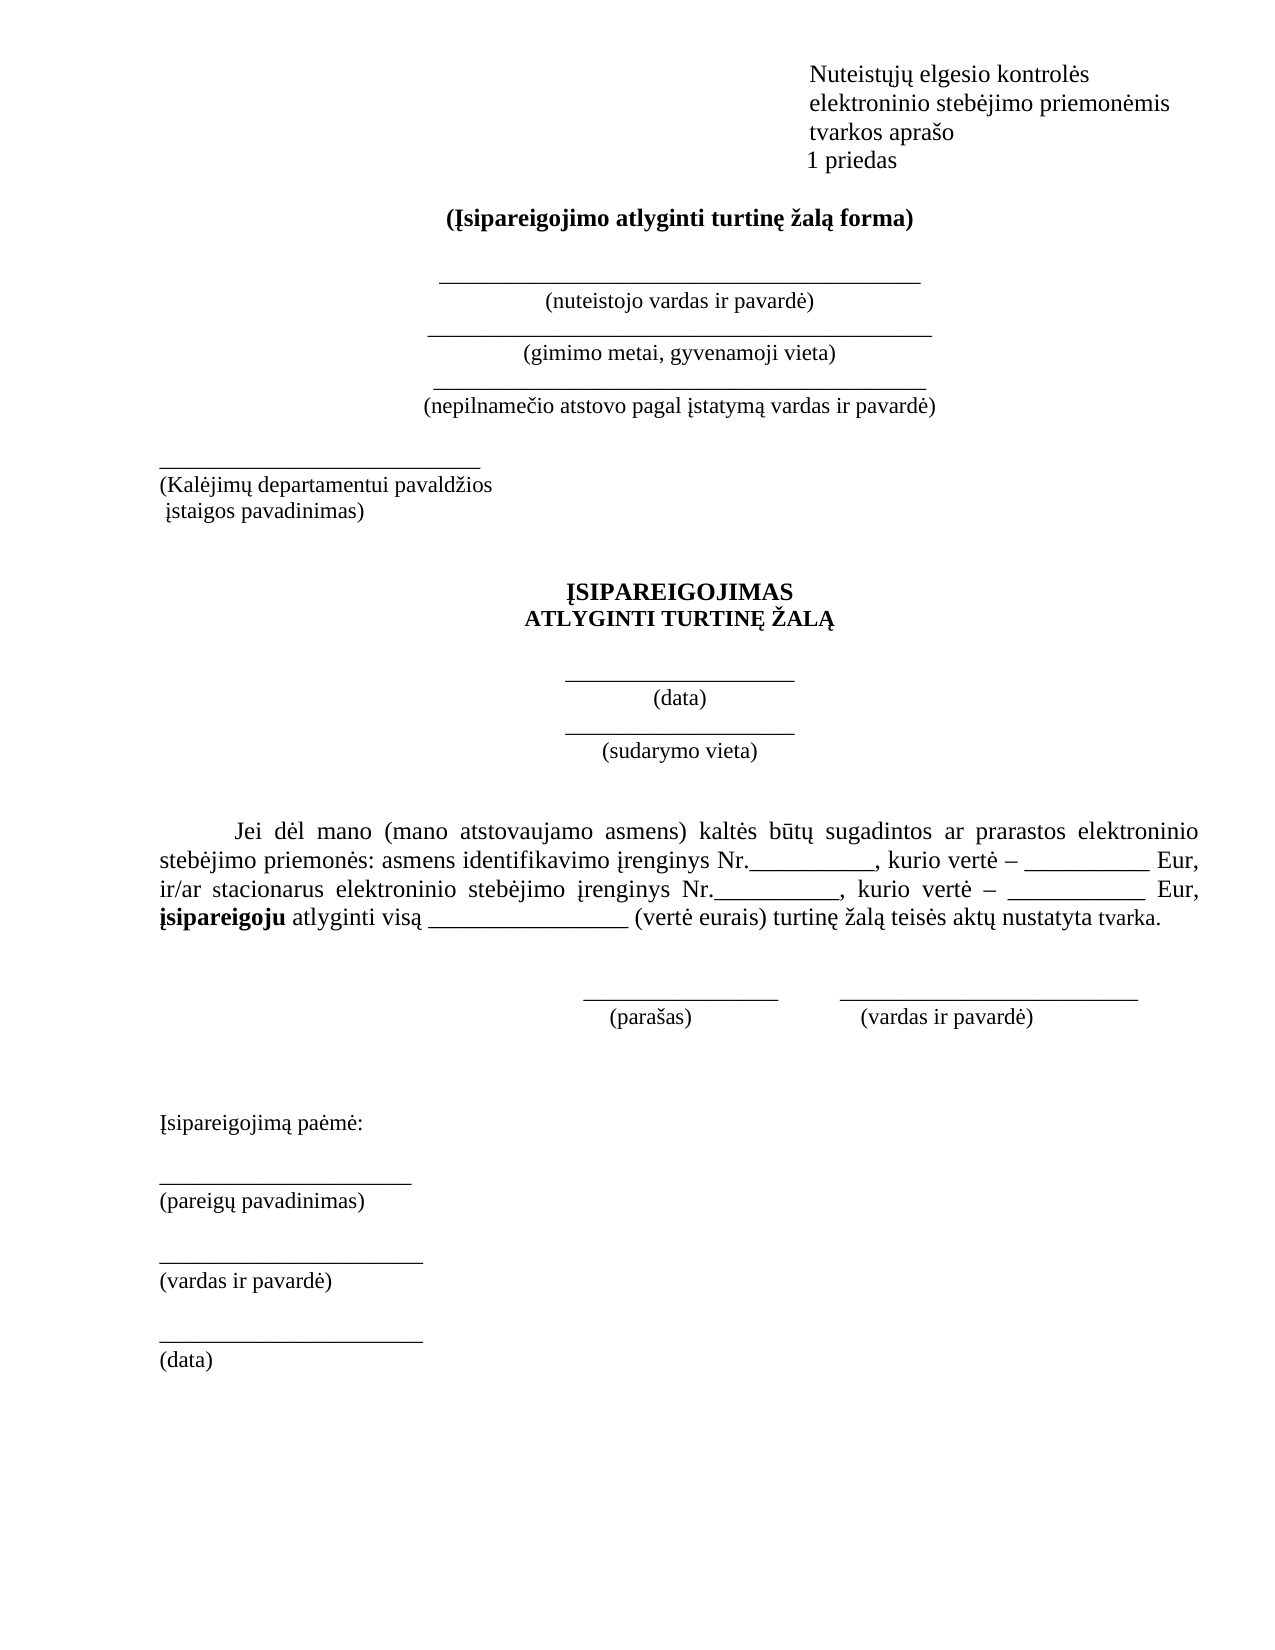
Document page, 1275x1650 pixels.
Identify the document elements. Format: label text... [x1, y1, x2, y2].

text (sudarymo vieta) [159, 737, 1200, 763]
text (data) [159, 1346, 1200, 1372]
text Jei dėl mano (mano atstovaujamo asmens) kaltės būtų sugadintos ar prarastos elektroninio stebėjimo priemonės: asmens identifikavimo įrenginys Nr.__________, kurio vertė – __________ Eur, ir/ar stacionarus elektroninio stebėjimo įrenginys Nr.__________, kurio vertė – ___________ Eur, įsipareigoju atlyginti visą ________________ (vertė eurais) turtinę žalą teisės aktų nustatyta tvarka. [159, 816, 1200, 931]
text _______________________ [159, 1319, 1200, 1346]
text 1 priedas [806, 145, 1200, 174]
text ______________________ [159, 1161, 1200, 1188]
text (parašas) (vardas ir pavardė) [185, 1003, 1200, 1029]
text (Įsipareigojimo atlyginti turtinę žalą forma) [159, 203, 1200, 232]
text (Kalėjimų departamentui pavaldžios [159, 471, 1200, 498]
text Nuteistųjų elgesio kontrolės elektroninio stebėjimo priemonėmis tvarkos aprašo [809, 59, 1200, 145]
text ____________________________ [159, 445, 1200, 471]
text (pareigų pavadinimas) [159, 1188, 1200, 1214]
text ____________________ [159, 658, 1200, 684]
text _______________________ [159, 1240, 1200, 1267]
text (data) [159, 684, 1200, 711]
text ___________________________________________ [159, 366, 1200, 392]
text _________________ __________________________ [159, 977, 1200, 1003]
text (gimimo metai, gyvenamoji vieta) [159, 339, 1200, 366]
text ____________________ [159, 711, 1200, 737]
text __________________________________________ [159, 260, 1200, 287]
text (vardas ir pavardė) [159, 1267, 1200, 1293]
text (nepilnamečio atstovo pagal įstatymą vardas ir pavardė) [159, 392, 1200, 418]
text įstaigos pavadinimas) [159, 498, 1200, 524]
text ĮSIPAREIGOJIMAS [159, 577, 1200, 605]
text ATLYGINTI TURTINĘ ŽALĄ [159, 605, 1200, 632]
text (nuteistojo vardas ir pavardė) [159, 287, 1200, 313]
text ____________________________________________ [159, 313, 1200, 339]
text Įsipareigojimą paėmė: [159, 1108, 1200, 1135]
